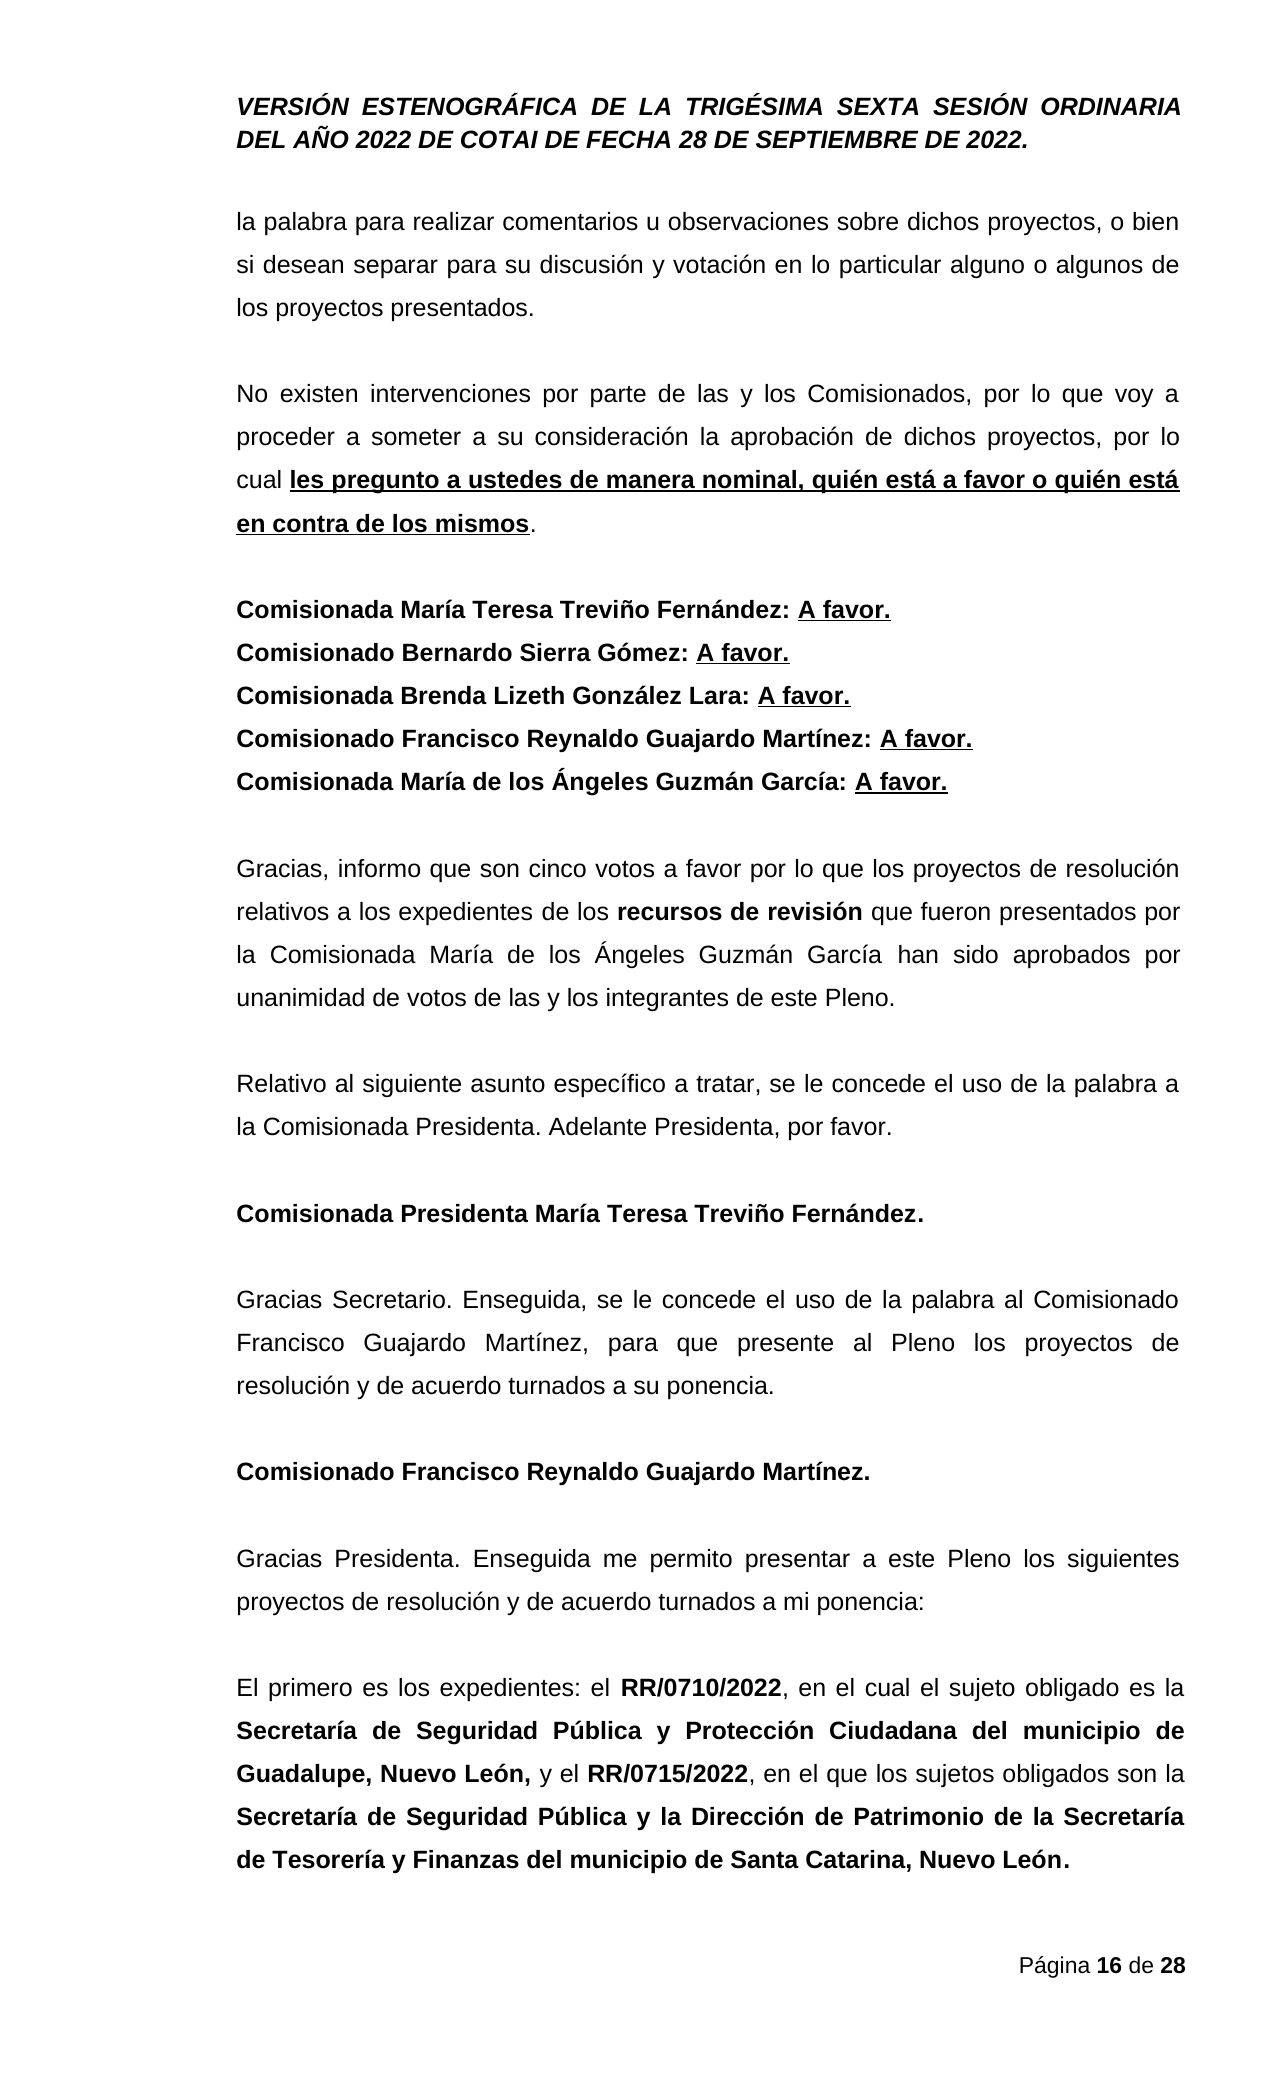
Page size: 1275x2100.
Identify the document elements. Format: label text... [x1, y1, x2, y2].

text Comisionado Francisco Reynaldo Guajardo Martínez. [236, 1457, 1181, 1486]
text Gracias, informo que son cinco votos a favor por lo que los proyectos de resolución relativos a los expedientes de los recursos de revisión que fueron presentados por la Comisionada María de los Ángeles Guzmán García han sido aprobados por unanimidad de votos de las y los integrantes de este Pleno. [236, 854, 1181, 1012]
text Gracias Secretario. Enseguida, se le concede el uso de la palabra al Comisionado Francisco Guajardo Martínez, para que presente al Pleno los proyectos de resolución y de acuerdo turnados a su ponencia. [236, 1285, 1181, 1400]
text Comisionada Brenda Lizeth González Lara: A favor. [236, 681, 1181, 710]
text Comisionado Francisco Reynaldo Guajardo Martínez: A favor. [236, 724, 1181, 753]
text No existen intervenciones por parte de las y los Comisionados, por lo que voy a proceder a someter a su consideración la aprobación de dichos proyectos, por lo cual les pregunto a ustedes de manera nominal, quién está a favor o quién está en contra de los mismos. [236, 379, 1181, 537]
text El primero es los expedientes: el RR/0710/2022, en el cual el sujeto obligado es la Secretaría de Seguridad Pública y Protección Ciudadana del municipio de Guadalupe, Nuevo León, y el RR/0715/2022, en el que los sujetos obligados son la Secretaría de Seguridad Pública y la Dirección de Patrimonio de la Secretaría de Tesorería y Finanzas del municipio de Santa Catarina, Nuevo León. [236, 1673, 1186, 1874]
text Relativo al siguiente asunto específico a tratar, se le concede el uso de la palabra a la Comisionada Presidenta. Adelante Presidenta, por favor. [236, 1069, 1181, 1141]
text Gracias Presidenta. Enseguida me permito presentar a este Pleno los siguientes proyectos de resolución y de acuerdo turnados a mi ponencia: [236, 1544, 1181, 1616]
text Comisionada Presidenta María Teresa Treviño Fernández. [236, 1199, 1181, 1227]
text la palabra para realizar comentarios u observaciones sobre dichos proyectos, o bien si desean separar para su discusión y votación en lo particular alguno o algunos de los proyectos presentados. [236, 207, 1181, 322]
text Comisionada María Teresa Treviño Fernández: A favor. [236, 595, 1181, 624]
text Comisionada María de los Ángeles Guzmán García: A favor. [236, 767, 1181, 796]
text Comisionado Bernardo Sierra Gómez: A favor. [236, 638, 1181, 667]
